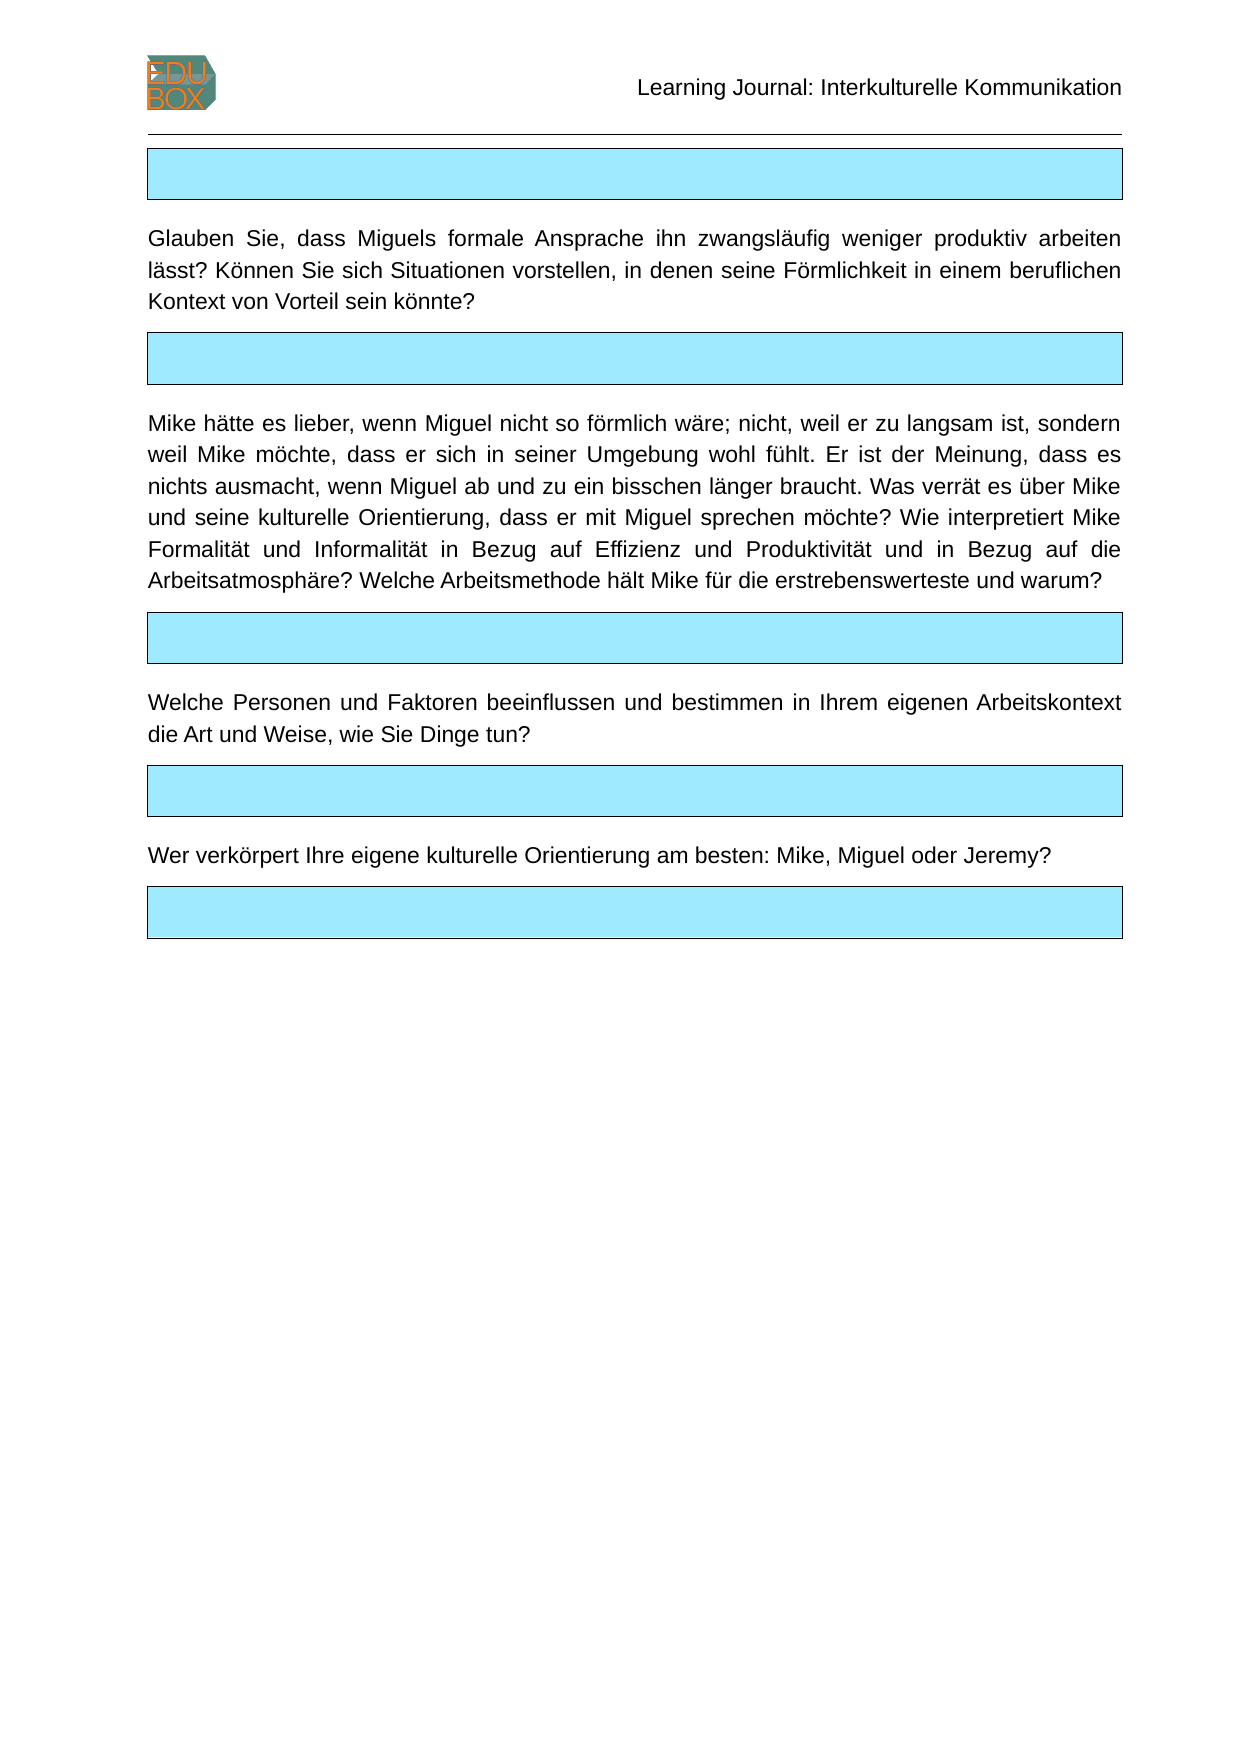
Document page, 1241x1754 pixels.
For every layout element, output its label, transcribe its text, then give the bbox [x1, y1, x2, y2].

table_header [148, 149, 1122, 199]
table_header [148, 333, 1122, 384]
text Mike hätte es lieber, wenn Miguel nicht so förmlich wäre; nicht, weil er zu langsam ist, sondern weil Mike möchte, dass er sich in seiner Umgebung wohl fühlt. Er ist der Meinung, dass es nichts ausmacht, wenn Miguel ab und zu ein bisschen länger braucht. Was verrät es über Mike und seine kulturelle Orientierung, dass er mit Miguel sprechen möchte? Wie interpretiert Mike Formalität und Informalität in Bezug auf Effizienz und Produktivität und in Bezug auf die Arbeitsatmosphäre? Welche Arbeitsmethode hält Mike für die erstrebenswerteste und warum? [148, 410, 1122, 594]
table_header [148, 766, 1122, 816]
text Glauben Sie, dass Miguels formale Ansprache ihn zwangsläufig weniger produktiv arbeiten lässt? Können Sie sich Situationen vorstellen, in denen seine Förmlichkeit in einem beruflichen Kontext von Vorteil sein könnte? [148, 225, 1122, 314]
text Wer verkörpert Ihre eigene kulturelle Orientierung am besten: Mike, Miguel oder Jeremy? [148, 842, 1122, 868]
table_header [148, 887, 1122, 937]
text Welche Personen und Faktoren beeinflussen und bestimmen in Ihrem eigenen Arbeitskontext die Art und Weise, wie Sie Dinge tun? [148, 689, 1122, 747]
table_header [148, 613, 1122, 663]
